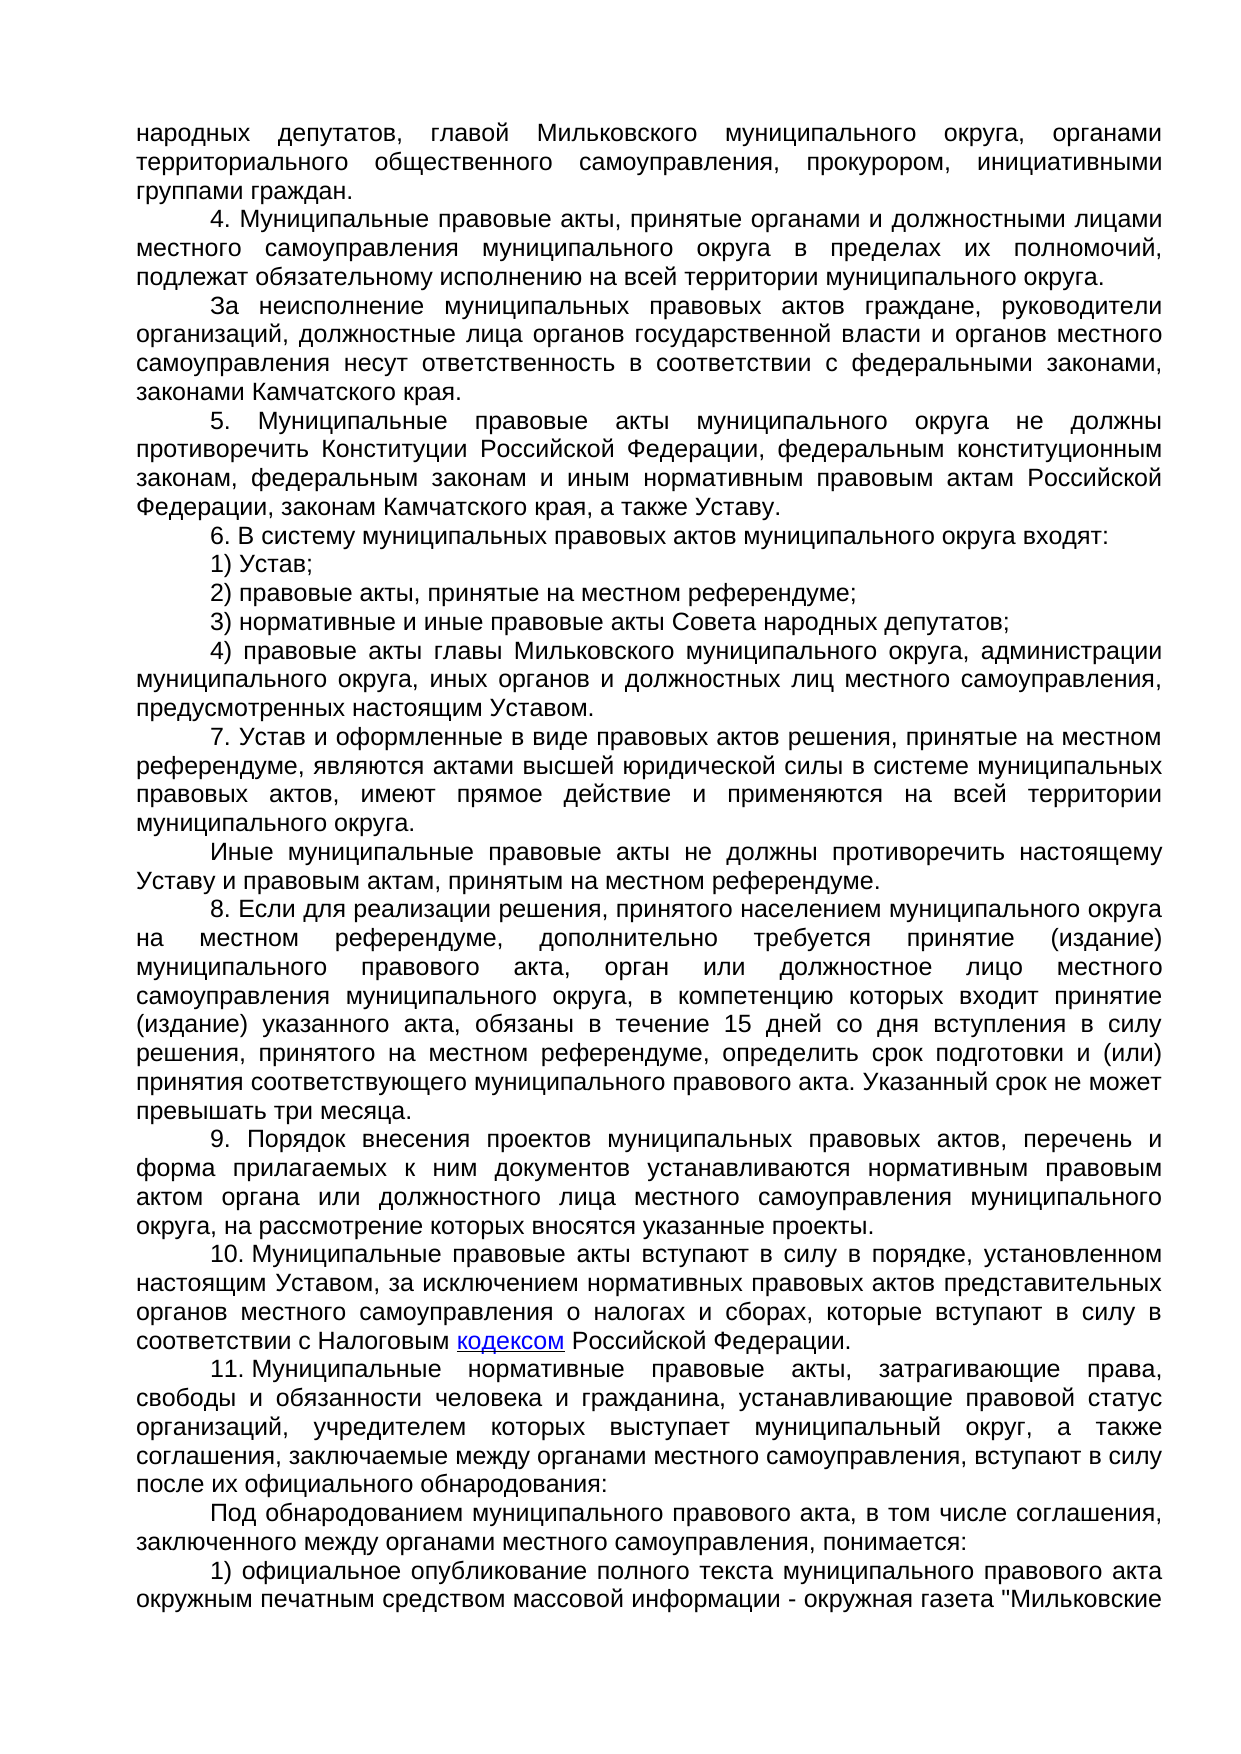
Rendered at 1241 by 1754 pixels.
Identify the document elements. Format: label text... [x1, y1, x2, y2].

text 4. Муниципальные правовые акты, принятые органами и должностными лицами местного самоуправления муниципального округа в пределах их полномочий, подлежат обязательному исполнению на всей территории муниципального округа. [136, 204, 1163, 291]
text 3) нормативные и иные правовые акты Совета народных депутатов; [136, 607, 1163, 636]
text 1) Устав; [136, 549, 1163, 578]
text народных депутатов, главой Мильковского муниципального округа, органами территориального общественного самоуправления, прокурором, инициативными группами граждан. [136, 118, 1163, 204]
text Под обнародованием муниципального правового акта, в том числе соглашения, заключенного между органами местного самоуправления, понимается: [136, 1498, 1163, 1556]
text 10. Муниципальные правовые акты вступают в силу в порядке, установленном настоящим Уставом, за исключением нормативных правовых актов представительных органов местного самоуправления о налогах и сборах, которые вступают в силу в соответствии с Налоговым кодексом Российской Федерации. [136, 1239, 1163, 1354]
text 9. Порядок внесения проектов муниципальных правовых актов, перечень и форма прилагаемых к ним документов устанавливаются нормативным правовым актом органа или должностного лица местного самоуправления муниципального округа, на рассмотрение которых вносятся указанные проекты. [136, 1124, 1163, 1239]
text 1) официальное опубликование полного текста муниципального правового акта окружным печатным средством массовой информации - окружная газета "Мильковские [136, 1556, 1163, 1613]
text 8. Если для реализации решения, принятого населением муниципального округа на местном референдуме, дополнительно требуется принятие (издание) муниципального правового акта, орган или должностное лицо местного самоуправления муниципального округа, в компетенцию которых входит принятие (издание) указанного акта, обязаны в течение 15 дней со дня вступления в силу решения, принятого на местном референдуме, определить срок подготовки и (или) принятия соответствующего муниципального правового акта. Указанный срок не может превышать три месяца. [136, 894, 1163, 1124]
text 4) правовые акты главы Мильковского муниципального округа, администрации муниципального округа, иных органов и должностных лиц местного самоуправления, предусмотренных настоящим Уставом. [136, 636, 1163, 722]
text 2) правовые акты, принятые на местном референдуме; [136, 578, 1163, 607]
text 5. Муниципальные правовые акты муниципального округа не должны противоречить Конституции Российской Федерации, федеральным конституционным законам, федеральным законам и иным нормативным правовым актам Российской Федерации, законам Камчатского края, а также Уставу. [136, 406, 1163, 521]
text 11. Муниципальные нормативные правовые акты, затрагивающие права, свободы и обязанности человека и гражданина, устанавливающие правовой статус организаций, учредителем которых выступает муниципальный округ, а также соглашения, заключаемые между органами местного самоуправления, вступают в силу после их официального обнародования: [136, 1354, 1163, 1498]
text 7. Устав и оформленные в виде правовых актов решения, принятые на местном референдуме, являются актами высшей юридической силы в системе муниципальных правовых актов, имеют прямое действие и применяются на всей территории муниципального округа. [136, 722, 1163, 837]
text 6. В систему муниципальных правовых актов муниципального округа входят: [136, 521, 1163, 549]
text Иные муниципальные правовые акты не должны противоречить настоящему Уставу и правовым актам, принятым на местном референдуме. [136, 837, 1163, 894]
text За неисполнение муниципальных правовых актов граждане, руководители организаций, должностные лица органов государственной власти и органов местного самоуправления несут ответственность в соответствии с федеральными законами, законами Камчатского края. [136, 291, 1163, 406]
